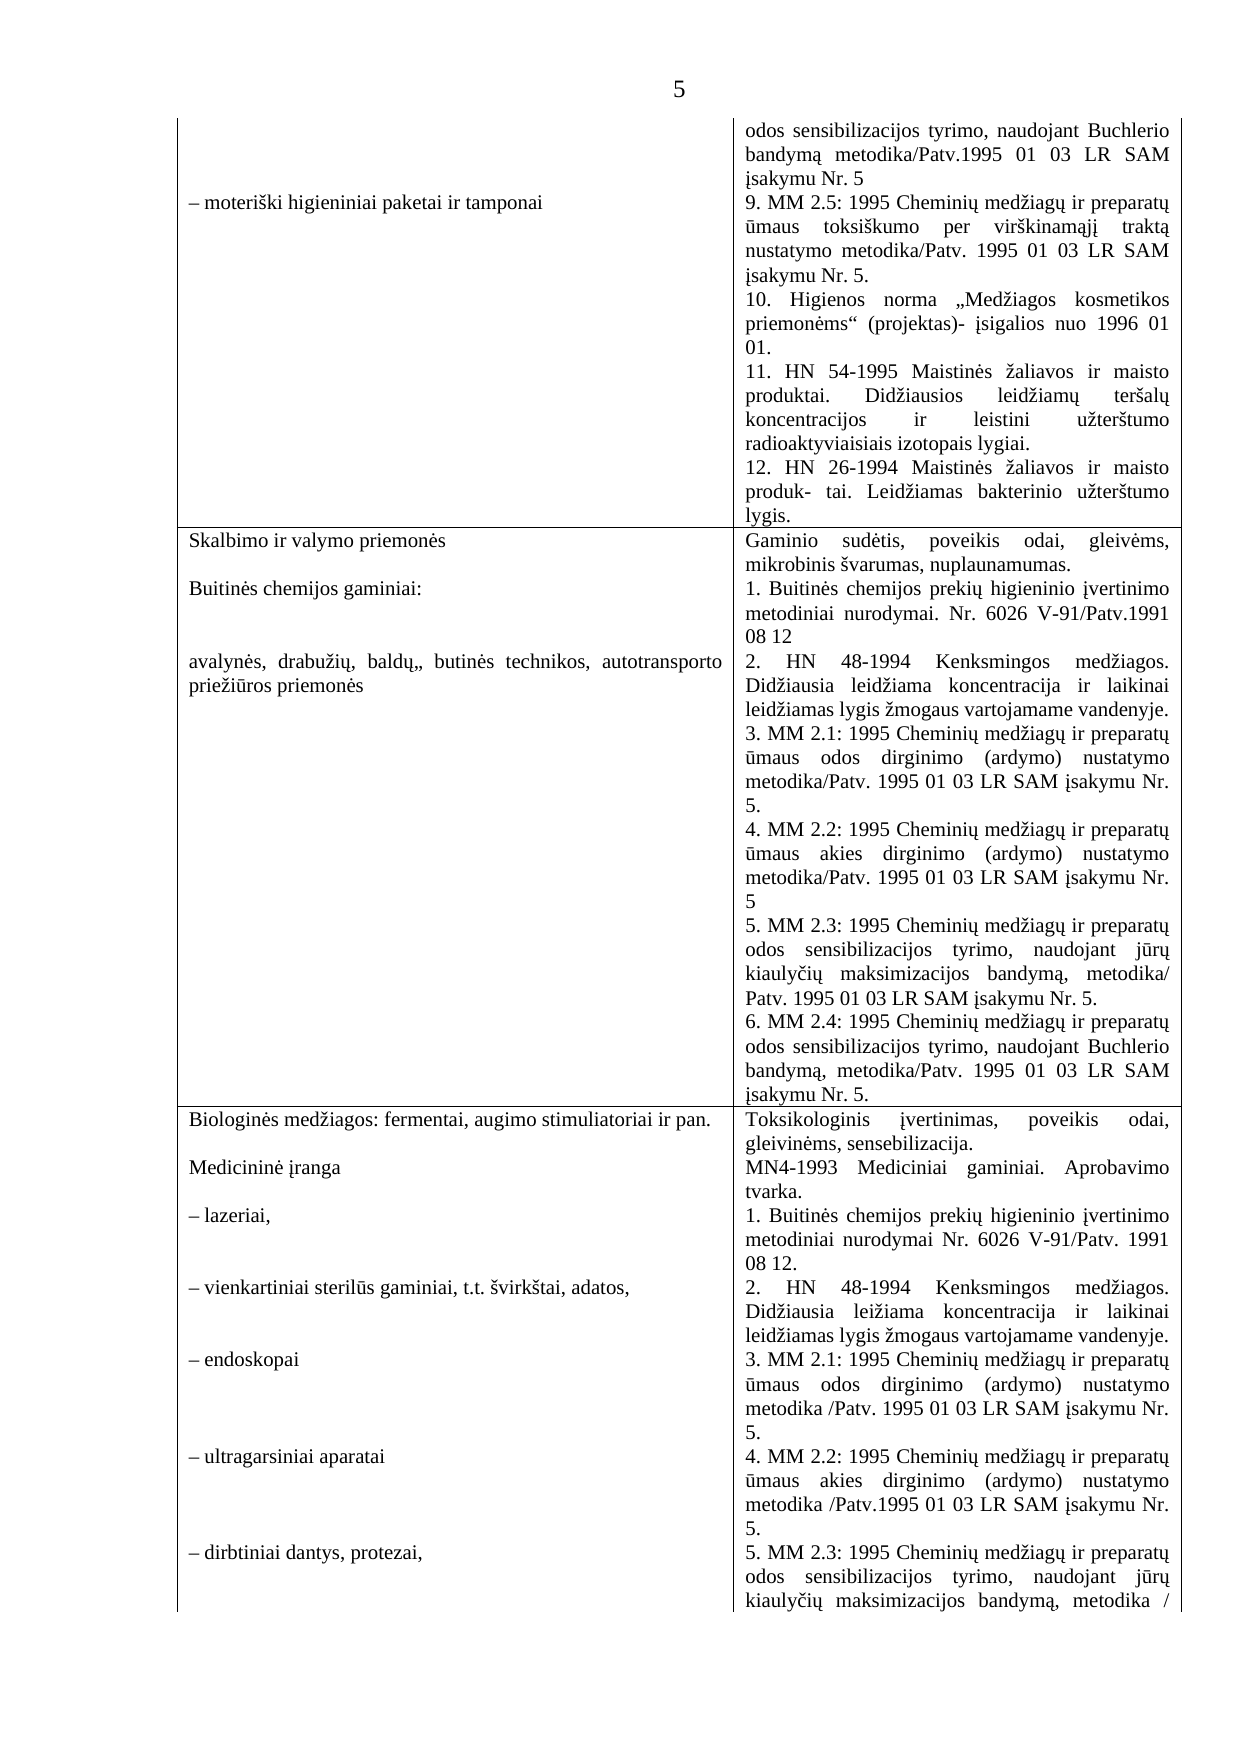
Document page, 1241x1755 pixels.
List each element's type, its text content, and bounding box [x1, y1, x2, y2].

table_cell [178, 359, 733, 455]
table_cell Biologinės medžiagos: fermentai, augimo stimuliatoriai ir pan. [178, 1107, 733, 1155]
table_cell 3. MM 2.1: 1995 Cheminių medžiagų ir preparatų ūmaus odos dirginimo (ardymo) nustatymo metodika /Patv. 1995 01 03 LR SAM įsakymu Nr. 5. [734, 1348, 1181, 1444]
table_cell 5. MM 2.3: 1995 Cheminių medžiagų ir preparatų odos sensibilizacijos tyrimo, naudojant jūrų kiaulyčių maksimizacijos bandymą, metodika / [734, 1540, 1181, 1612]
table_cell 1. Buitinės chemijos prekių higieninio įvertinimo metodiniai nurodymai Nr. 6026 V-91/Patv. 1991 08 12. [734, 1203, 1181, 1275]
table_cell 5. MM 2.3: 1995 Cheminių medžiagų ir preparatų odos sensibilizacijos tyrimo, naudojant jūrų kiaulyčių maksimizacijos bandymą, metodika/ Patv. 1995 01 03 LR SAM įsakymu Nr. 5. [734, 913, 1181, 1009]
table_cell [178, 913, 733, 1009]
table_cell [178, 1010, 733, 1106]
table_cell 2. HN 48-1994 Kenksmingos medžiagos. Didžiausia leižiama koncentracija ir laikinai leidžiamas lygis žmogaus vartojamame vandenyje. [734, 1275, 1181, 1347]
table_cell 1. Buitinės chemijos prekių higieninio įvertinimo metodiniai nurodymai. Nr. 6026 V-91/Patv.1991 08 12 [734, 576, 1181, 648]
table_cell Medicininė įranga [178, 1155, 733, 1203]
table_cell 3. MM 2.1: 1995 Cheminių medžiagų ir preparatų ūmaus odos dirginimo (ardymo) nustatymo metodika/Patv. 1995 01 03 LR SAM įsakymu Nr. 5. [734, 721, 1181, 817]
table_cell [178, 118, 733, 190]
table_cell 11. HN 54-1995 Maistinės žaliavos ir maisto produktai. Didžiausios leidžiamų teršalų koncentracijos ir leistini užterštumo radioaktyviaisiais izotopais lygiai. [734, 359, 1181, 455]
table_cell Buitinės chemijos gaminiai: [178, 576, 733, 648]
table_cell 4. MM 2.2: 1995 Cheminių medžiagų ir preparatų ūmaus akies dirginimo (ardymo) nustatymo metodika /Patv.1995 01 03 LR SAM įsakymu Nr. 5. [734, 1444, 1181, 1540]
table_cell Skalbimo ir valymo priemonės [178, 528, 733, 576]
table_cell [178, 455, 733, 527]
table_cell 10. Higienos norma „Medžiagos kosmetikos priemonėms“ (projektas)- įsigalios nuo 1996 01 01. [734, 287, 1181, 359]
table_cell 12. HN 26-1994 Maistinės žaliavos ir maisto produk- tai. Leidžiamas bakterinio užterštumo lygis. [734, 455, 1181, 527]
table_cell MN4-1993 Mediciniai gaminiai. Aprobavimo tvarka. [734, 1155, 1181, 1203]
table_cell 2. HN 48-1994 Kenksmingos medžiagos. Didžiausia leidžiama koncentracija ir laikinai leidžiamas lygis žmogaus vartojamame vandenyje. [734, 649, 1181, 721]
table_cell [178, 817, 733, 913]
table_cell odos sensibilizacijos tyrimo, naudojant Buchlerio bandymą metodika/Patv.1995 01 03 LR SAM įsakymu Nr. 5 [734, 118, 1181, 190]
table_cell – ultragarsiniai aparatai [178, 1444, 733, 1540]
table_cell 6. MM 2.4: 1995 Cheminių medžiagų ir preparatų odos sensibilizacijos tyrimo, naudojant Buchlerio bandymą, metodika/Patv. 1995 01 03 LR SAM įsakymu Nr. 5. [734, 1010, 1181, 1106]
table_cell 4. MM 2.2: 1995 Cheminių medžiagų ir preparatų ūmaus akies dirginimo (ardymo) nustatymo metodika/Patv. 1995 01 03 LR SAM įsakymu Nr. 5 [734, 817, 1181, 913]
table_cell avalynės, drabužių, baldų„ butinės technikos, autotransporto priežiūros priemonės [178, 649, 733, 721]
table_cell – dirbtiniai dantys, protezai, [178, 1540, 733, 1612]
table_cell Gaminio sudėtis, poveikis odai, gleivėms, mikrobinis švarumas, nuplaunamumas. [734, 528, 1181, 576]
table_cell – moteriški higieniniai paketai ir tamponai [178, 190, 733, 287]
table_cell – vienkartiniai sterilūs gaminiai, t.t. švirkštai, adatos, [178, 1275, 733, 1347]
table_cell [178, 287, 733, 359]
table_cell 9. MM 2.5: 1995 Cheminių medžiagų ir preparatų ūmaus toksiškumo per virškinamąjį traktą nustatymo metodika/Patv. 1995 01 03 LR SAM įsakymu Nr. 5. [734, 190, 1181, 287]
table_cell Toksikologinis įvertinimas, poveikis odai, gleivinėms, sensebilizacija. [734, 1107, 1181, 1155]
table_cell – endoskopai [178, 1348, 733, 1444]
table_cell – lazeriai, [178, 1203, 733, 1275]
table_cell [178, 721, 733, 817]
